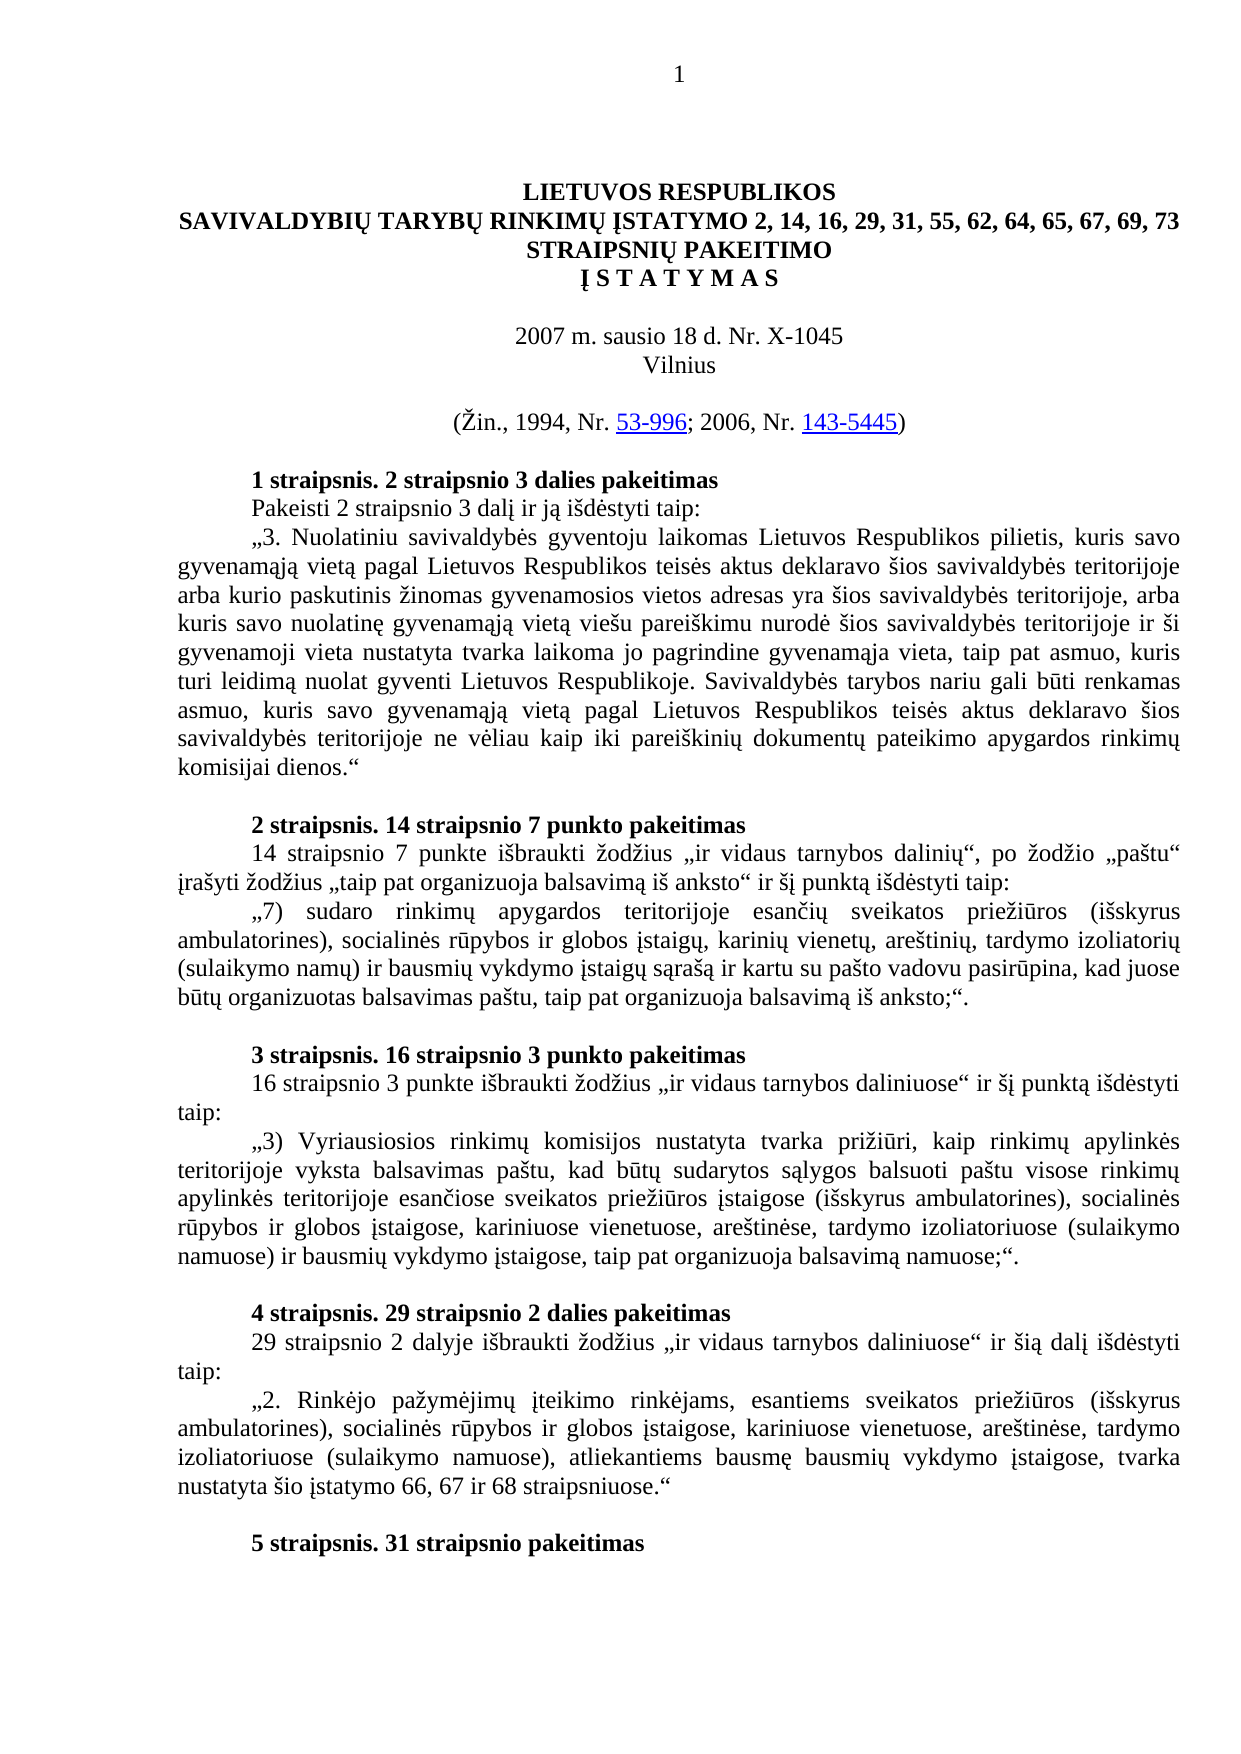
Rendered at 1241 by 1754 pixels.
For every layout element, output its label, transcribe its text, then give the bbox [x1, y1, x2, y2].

text „3. Nuolatiniu savivaldybės gyventoju laikomas Lietuvos Respublikos pilietis, kuris savo gyvenamąją vietą pagal Lietuvos Respublikos teisės aktus deklaravo šios savivaldybės teritorijoje arba kurio paskutinis žinomas gyvenamosios vietos adresas yra šios savivaldybės teritorijoje, arba kuris savo nuolatinę gyvenamąją vietą viešu pareiškimu nurodė šios savivaldybės teritorijoje ir ši gyvenamoji vieta nustatyta tvarka laikoma jo pagrindine gyvenamąja vieta, taip pat asmuo, kuris turi leidimą nuolat gyventi Lietuvos Respublikoje. Savivaldybės tarybos nariu gali būti renkamas asmuo, kuris savo gyvenamąją vietą pagal Lietuvos Respublikos teisės aktus deklaravo šios savivaldybės teritorijoje ne vėliau kaip iki pareiškinių dokumentų pateikimo apygardos rinkimų komisijai dienos.“ [177, 522, 1181, 781]
text 2007 m. sausio 18 d. Nr. X-1045 [177, 321, 1181, 350]
text 4 straipsnis. 29 straipsnio 2 dalies pakeitimas [177, 1298, 1181, 1327]
text „2. Rinkėjo pažymėjimų įteikimo rinkėjams, esantiems sveikatos priežiūros (išskyrus ambulatorines), socialinės rūpybos ir globos įstaigose, kariniuose vienetuose, areštinėse, tardymo izoliatoriuose (sulaikymo namuose), atliekantiems bausmę bausmių vykdymo įstaigose, tvarka nustatyta šio įstatymo 66, 67 ir 68 straipsniuose.“ [177, 1385, 1181, 1500]
text „3) Vyriausiosios rinkimų komisijos nustatyta tvarka prižiūri, kaip rinkimų apylinkės teritorijoje vyksta balsavimas paštu, kad būtų sudarytos sąlygos balsuoti paštu visose rinkimų apylinkės teritorijoje esančiose sveikatos priežiūros įstaigose (išskyrus ambulatorines), socialinės rūpybos ir globos įstaigose, kariniuose vienetuose, areštinėse, tardymo izoliatoriuose (sulaikymo namuose) ir bausmių vykdymo įstaigose, taip pat organizuoja balsavimą namuose;“. [177, 1126, 1181, 1270]
text 14 straipsnio 7 punkte išbraukti žodžius „ir vidaus tarnybos dalinių“, po žodžio „paštu“ įrašyti žodžius „taip pat organizuoja balsavimą iš anksto“ ir šį punktą išdėstyti taip: [177, 838, 1181, 896]
text SAVIVALDYBIŲ TARYBŲ RINKIMŲ ĮSTATYMO 2, 14, 16, 29, 31, 55, 62, 64, 65, 67, 69, 73 STRAIPSNIŲ PAKEITIMO [177, 206, 1181, 263]
text 3 straipsnis. 16 straipsnio 3 punkto pakeitimas [177, 1040, 1181, 1068]
text LIETUVOS RESPUBLIKOS [177, 177, 1181, 206]
text Pakeisti 2 straipsnio 3 dalį ir ją išdėstyti taip: [177, 493, 1181, 522]
text 5 straipsnis. 31 straipsnio pakeitimas [177, 1528, 1181, 1557]
text (Žin., 1994, Nr. 53-996; 2006, Nr. 143-5445) [177, 407, 1181, 436]
text Į S T A T Y M A S [177, 263, 1181, 292]
text 29 straipsnio 2 dalyje išbraukti žodžius „ir vidaus tarnybos daliniuose“ ir šią dalį išdėstyti taip: [177, 1327, 1181, 1385]
text Vilnius [177, 350, 1181, 378]
text 1 straipsnis. 2 straipsnio 3 dalies pakeitimas [177, 465, 1181, 493]
text 16 straipsnio 3 punkte išbraukti žodžius „ir vidaus tarnybos daliniuose“ ir šį punktą išdėstyti taip: [177, 1068, 1181, 1126]
text „7) sudaro rinkimų apygardos teritorijoje esančių sveikatos priežiūros (išskyrus ambulatorines), socialinės rūpybos ir globos įstaigų, karinių vienetų, areštinių, tardymo izoliatorių (sulaikymo namų) ir bausmių vykdymo įstaigų sąrašą ir kartu su pašto vadovu pasirūpina, kad juose būtų organizuotas balsavimas paštu, taip pat organizuoja balsavimą iš anksto;“. [177, 896, 1181, 1011]
text 2 straipsnis. 14 straipsnio 7 punkto pakeitimas [177, 810, 1181, 838]
